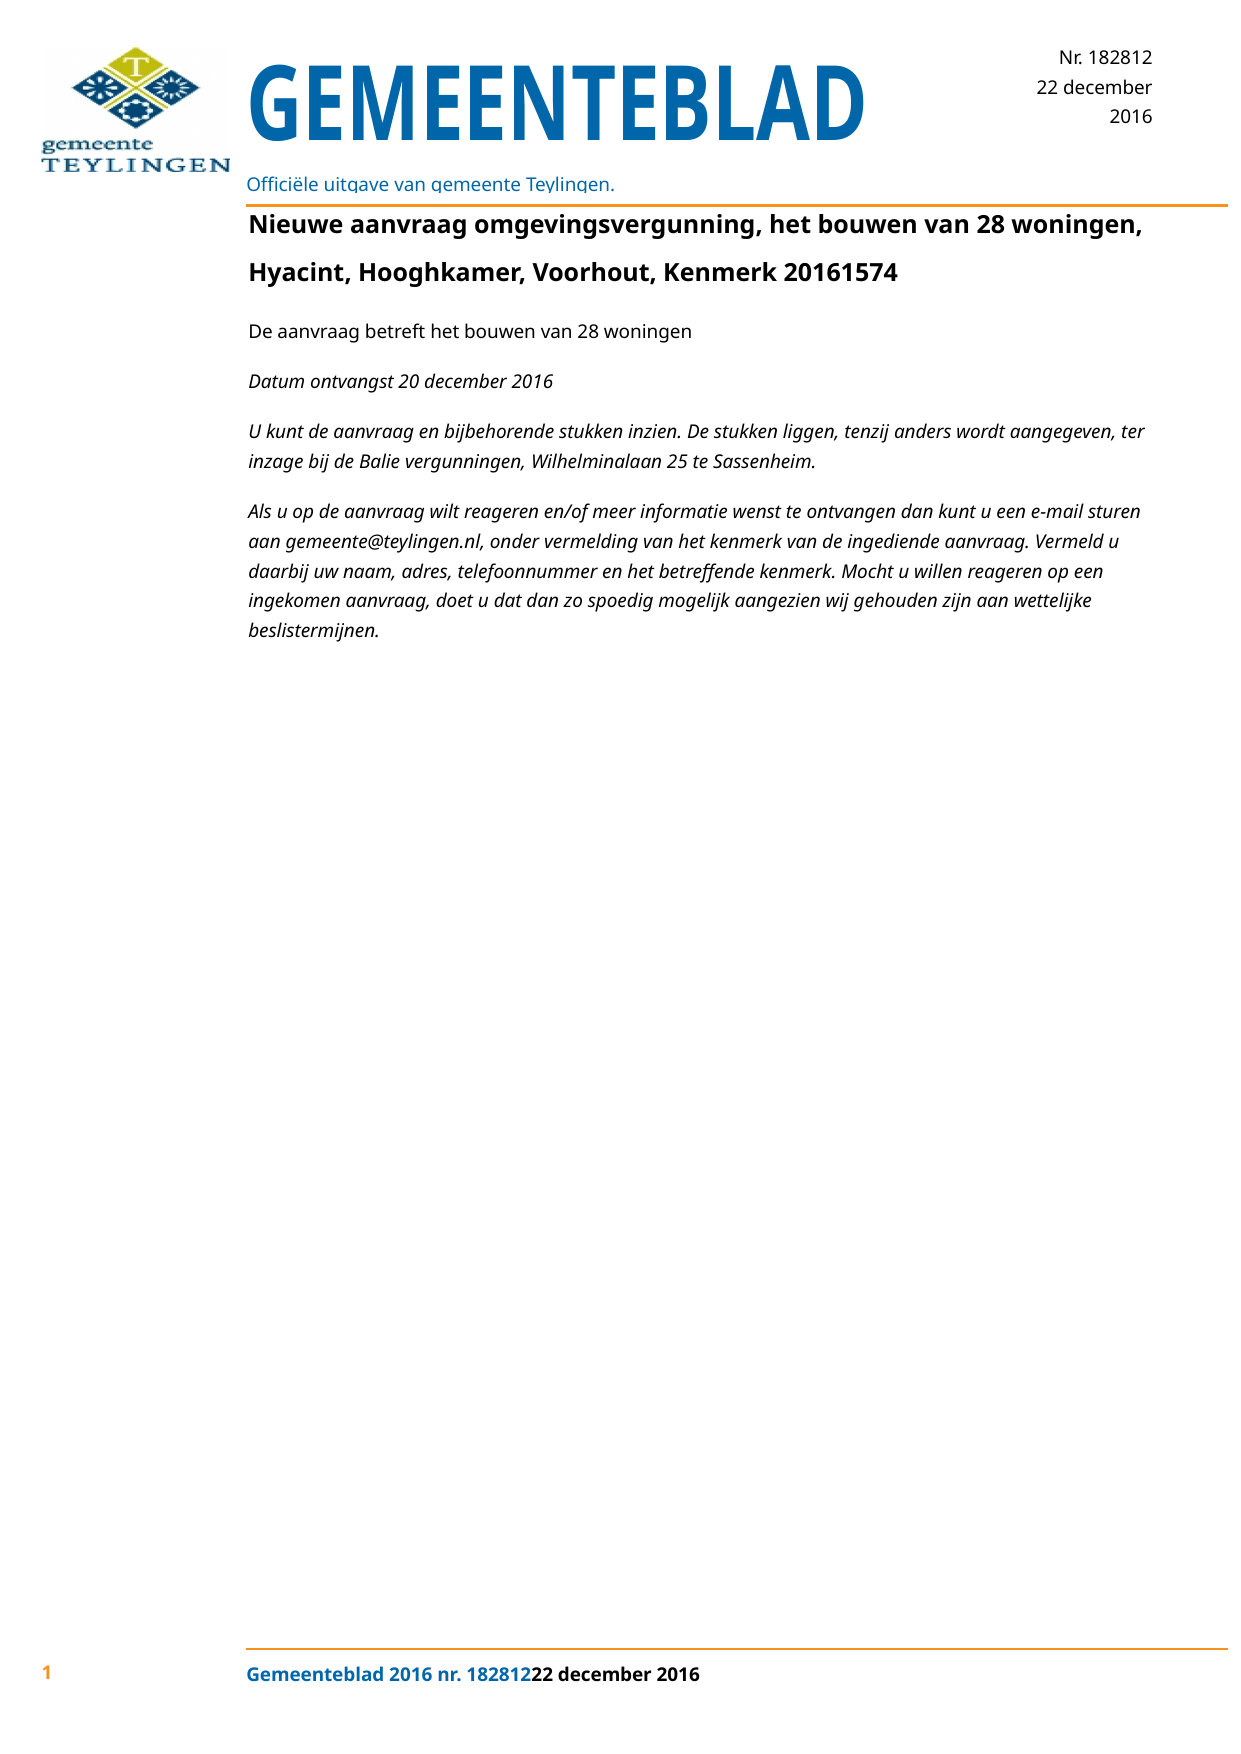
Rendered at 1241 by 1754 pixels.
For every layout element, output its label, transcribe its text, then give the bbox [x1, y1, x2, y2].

text De aanvraag betreft het bouwen van 28 woningen [248, 318, 1152, 344]
text U kunt de aanvraag en bijbehorende stukken inzien. De stukken liggen, tenzij anders wordt aangegeven, ter inzage bij de Balie vergunningen, Wilhelminalaan 25 te Sassenheim. [248, 419, 1152, 474]
picture [41, 47, 231, 172]
text Als u op de aanvraag wilt reageren en/of meer informatie wenst te ontvangen dan kunt u een e-mail sturen aan gemeente@teylingen.nl, onder vermelding van het kenmerk van de ingediende aanvraag. Vermeld u daarbij uw naam, adres, telefoonnummer en het betreffende kenmerk. Mocht u willen reageren op een ingekomen aanvraag, doet u dat dan zo spoedig mogelijk aangezien wij gehouden zijn aan wettelijke beslistermijnen. [248, 499, 1152, 643]
text Datum ontvangst 20 december 2016 [248, 368, 1152, 394]
text Nieuwe aanvraag omgevingsvergunning, het bouwen van 28 woningen, Hyacint, Hooghkamer, Voorhout, Kenmerk 20161574 [248, 207, 1152, 288]
